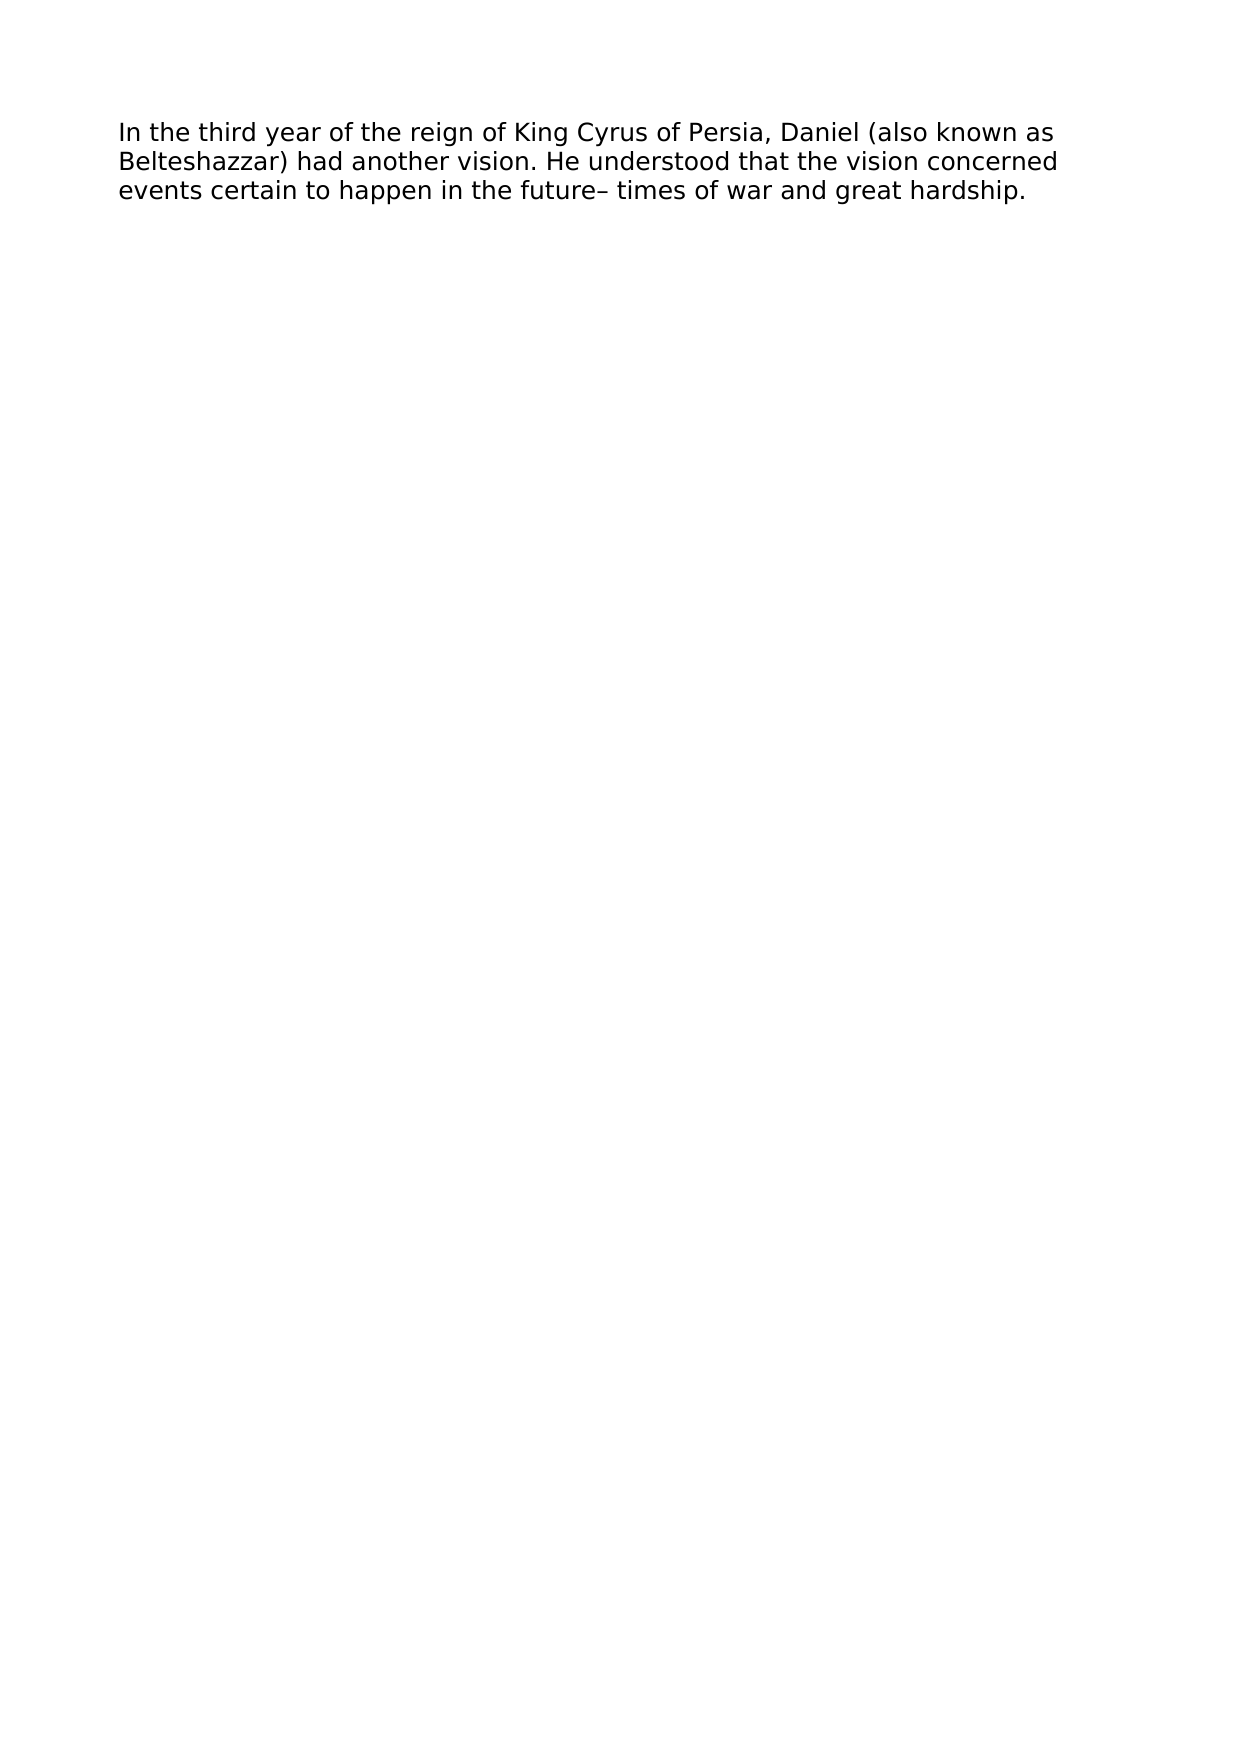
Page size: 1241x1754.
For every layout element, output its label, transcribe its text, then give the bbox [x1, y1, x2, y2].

text In the third year of the reign of King Cyrus of Persia, Daniel (also known as Belteshazzar) had another vision. He understood that the vision concerned events certain to happen in the future– times of war and great hardship. [118, 118, 1122, 206]
